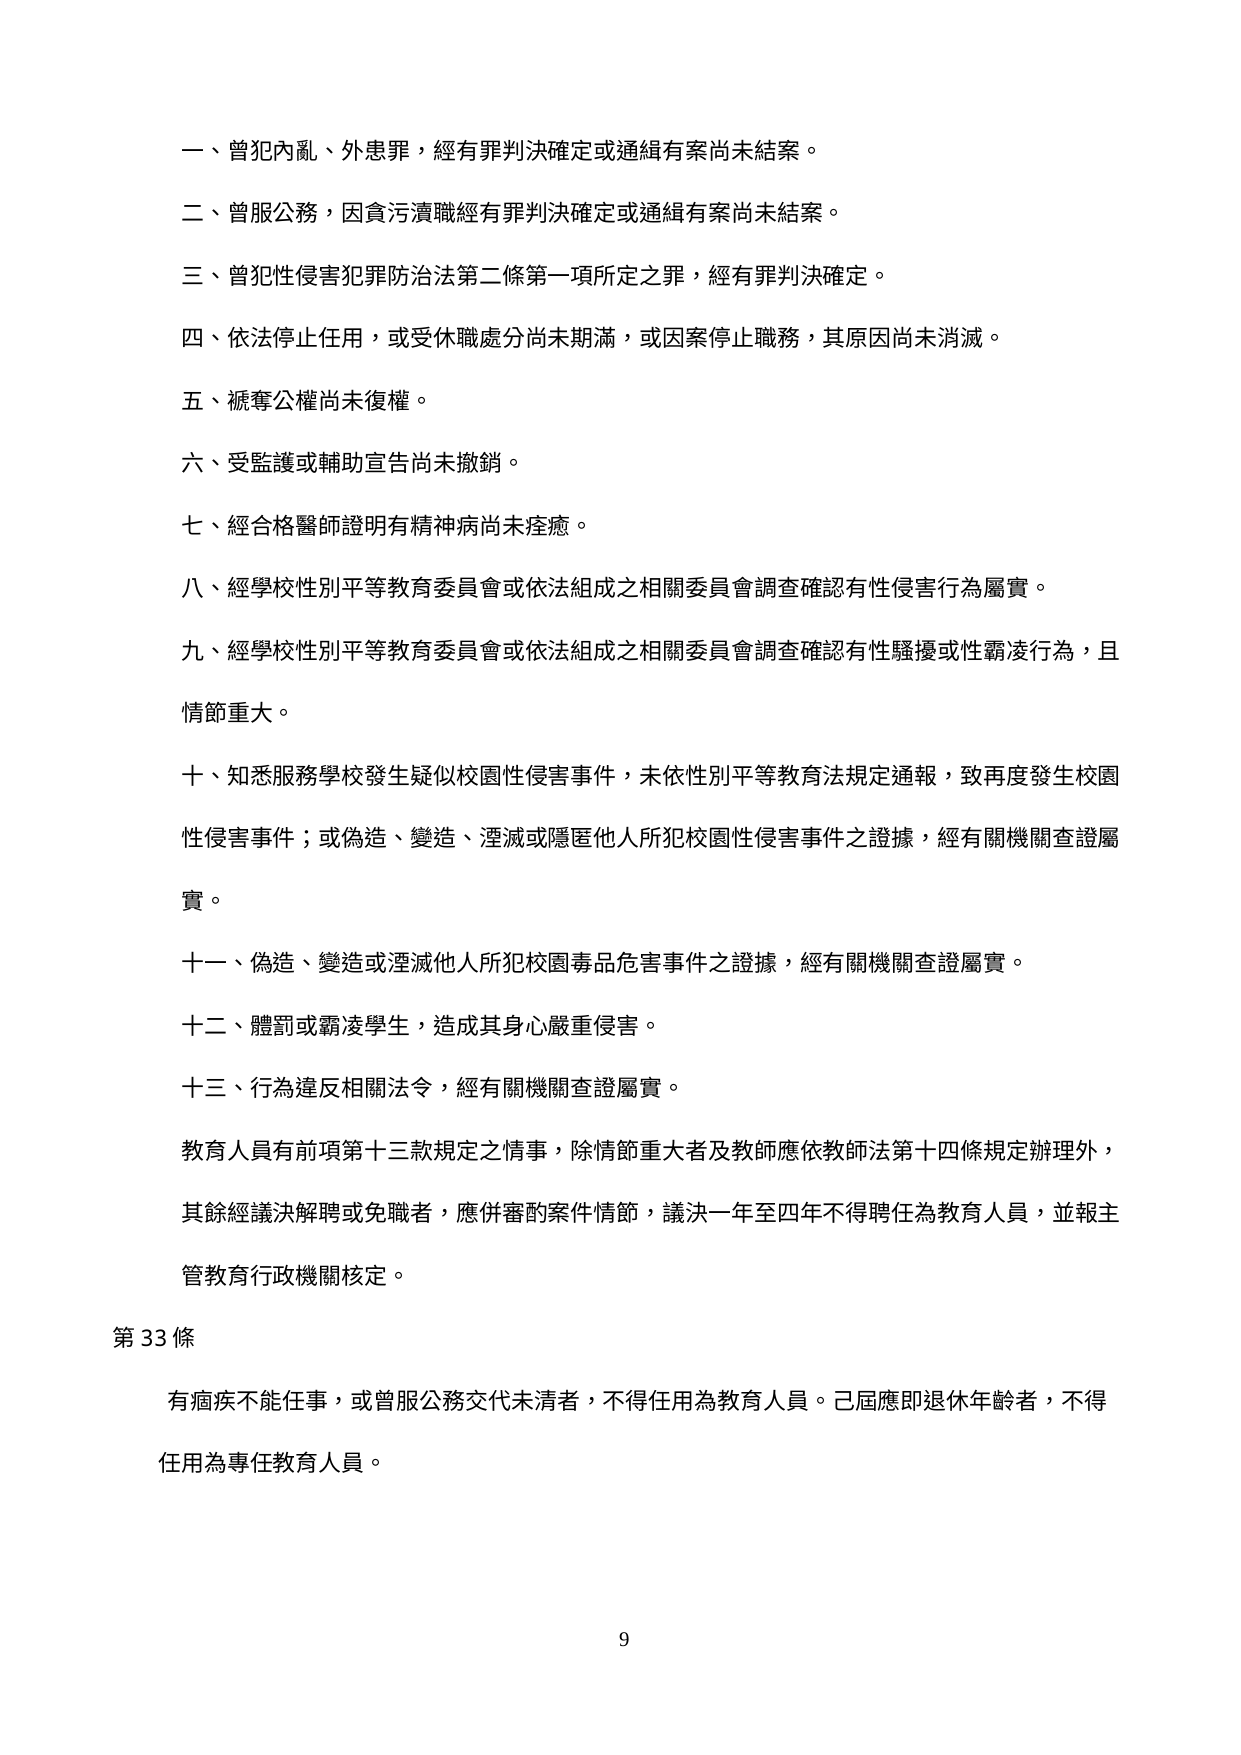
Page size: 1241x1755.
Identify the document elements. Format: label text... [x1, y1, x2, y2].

text 有痼疾不能任事，或曾服公務交代未清者，不得任用為教育人員。己屆應即退休年齡者，不得任用為專任教育人員。 [112, 1358, 1128, 1483]
text 第33條 [112, 1295, 1128, 1358]
text 一、曾犯內亂、外患罪，經有罪判決確定或通緝有案尚未結案。 二、曾服公務，因貪污瀆職經有罪判決確定或通緝有案尚未結案。 三、曾犯性侵害犯罪防治法第二條第一項所定之罪，經有罪判決確定。 四、依法停止任用，或受休職處分尚未期滿，或因案停止職務，其原因尚未消滅。 五、褫奪公權尚未復權。 六、受監護或輔助宣告尚未撤銷。 七、經合格醫師證明有精神病尚未痊癒。 八、經學校性別平等教育委員會或依法組成之相關委員會調查確認有性侵害行為屬實。 九、經學校性別平等教育委員會或依法組成之相關委員會調查確認有性騷擾或性霸凌行為，且情節重大。 十、知悉服務學校發生疑似校園性侵害事件，未依性別平等教育法規定通報，致再度發生校園性侵害事件；或偽造、變造、湮滅或隱匿他人所犯校園性侵害事件之證據，經有關機關查證屬實。 十一、偽造、變造或湮滅他人所犯校園毒品危害事件之證據，經有關機關查證屬實。 十二、體罰或霸凌學生，造成其身心嚴重侵害。 十三、行為違反相關法令，經有關機關查證屬實。 [181, 108, 1128, 1108]
text 教育人員有前項第十三款規定之情事，除情節重大者及教師應依教師法第十四條規定辦理外，其餘經議決解聘或免職者，應併審酌案件情節，議決一年至四年不得聘任為教育人員，並報主管教育行政機關核定。 [181, 1108, 1128, 1295]
